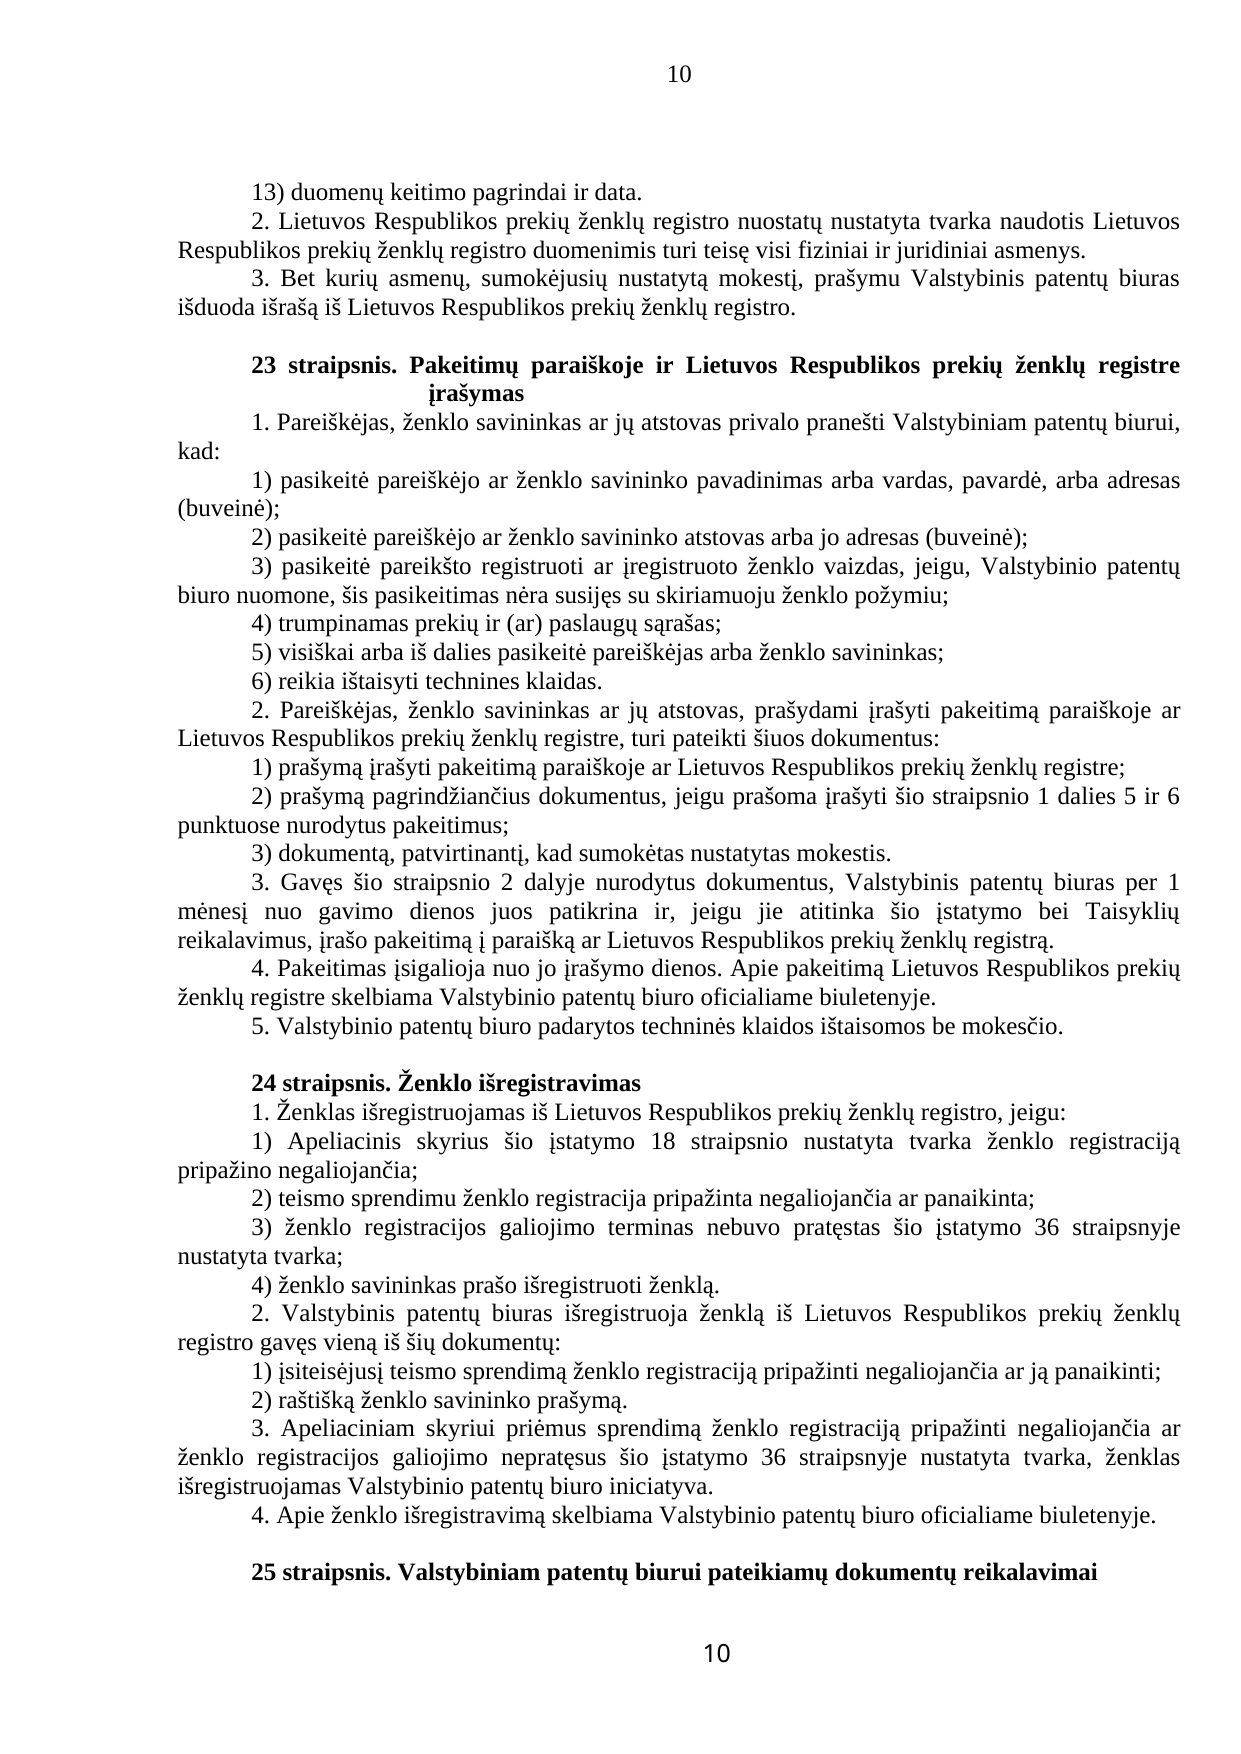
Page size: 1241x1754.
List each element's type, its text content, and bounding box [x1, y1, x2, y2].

text 3. Gavęs šio straipsnio 2 dalyje nurodytus dokumentus, Valstybinis patentų biuras per 1 mėnesį nuo gavimo dienos juos patikrina ir, jeigu jie atitinka šio įstatymo bei Taisyklių reikalavimus, įrašo pakeitimą į paraišką ar Lietuvos Respublikos prekių ženklų registrą. [177, 867, 1181, 953]
text 1. Pareiškėjas, ženklo savininkas ar jų atstovas privalo pranešti Valstybiniam patentų biurui, kad: [177, 407, 1181, 465]
text 13) duomenų keitimo pagrindai ir data. [177, 177, 1181, 206]
text 3) dokumentą, patvirtinantį, kad sumokėtas nustatytas mokestis. [177, 838, 1181, 867]
text 2) pasikeitė pareiškėjo ar ženklo savininko atstovas arba jo adresas (buveinė); [177, 522, 1181, 551]
text 4. Pakeitimas įsigalioja nuo jo įrašymo dienos. Apie pakeitimą Lietuvos Respublikos prekių ženklų registre skelbiama Valstybinio patentų biuro oficialiame biuletenyje. [177, 953, 1181, 1011]
text 5) visiškai arba iš dalies pasikeitė pareiškėjas arba ženklo savininkas; [177, 637, 1181, 666]
text 3. Bet kurių asmenų, sumokėjusių nustatytą mokestį, prašymu Valstybinis patentų biuras išduoda išrašą iš Lietuvos Respublikos prekių ženklų registro. [177, 263, 1181, 321]
text 3) ženklo registracijos galiojimo terminas nebuvo pratęstas šio įstatymo 36 straipsnyje nustatyta tvarka; [177, 1212, 1181, 1270]
text 2. Valstybinis patentų biuras išregistruoja ženklą iš Lietuvos Respublikos prekių ženklų registro gavęs vieną iš šių dokumentų: [177, 1298, 1181, 1356]
text 3. Apeliaciniam skyriui priėmus sprendimą ženklo registraciją pripažinti negaliojančia ar ženklo registracijos galiojimo nepratęsus šio įstatymo 36 straipsnyje nustatyta tvarka, ženklas išregistruojamas Valstybinio patentų biuro iniciatyva. [177, 1413, 1181, 1500]
text 1. Ženklas išregistruojamas iš Lietuvos Respublikos prekių ženklų registro, jeigu: [177, 1097, 1181, 1126]
text 5. Valstybinio patentų biuro padarytos techninės klaidos ištaisomos be mokesčio. [177, 1011, 1181, 1040]
text 4) trumpinamas prekių ir (ar) paslaugų sąrašas; [177, 608, 1181, 637]
text 2) prašymą pagrindžiančius dokumentus, jeigu prašoma įrašyti šio straipsnio 1 dalies 5 ir 6 punktuose nurodytus pakeitimus; [177, 781, 1181, 838]
text 1) įsiteisėjusį teismo sprendimą ženklo registraciją pripažinti negaliojančia ar ją panaikinti; [177, 1356, 1181, 1385]
text 24 straipsnis. Ženklo išregistravimas [177, 1068, 1181, 1097]
text 6) reikia ištaisyti technines klaidas. [177, 666, 1181, 695]
text 2. Pareiškėjas, ženklo savininkas ar jų atstovas, prašydami įrašyti pakeitimą paraiškoje ar Lietuvos Respublikos prekių ženklų registre, turi pateikti šiuos dokumentus: [177, 695, 1181, 752]
text 3) pasikeitė pareikšto registruoti ar įregistruoto ženklo vaizdas, jeigu, Valstybinio patentų biuro nuomone, šis pasikeitimas nėra susijęs su skiriamuoju ženklo požymiu; [177, 551, 1181, 608]
text 2) raštišką ženklo savininko prašymą. [177, 1385, 1181, 1413]
text 4) ženklo savininkas prašo išregistruoti ženklą. [177, 1270, 1181, 1298]
text 25 straipsnis. Valstybiniam patentų biurui pateikiamų dokumentų reikalavimai [177, 1557, 1181, 1586]
text 2. Lietuvos Respublikos prekių ženklų registro nuostatų nustatyta tvarka naudotis Lietuvos Respublikos prekių ženklų registro duomenimis turi teisę visi fiziniai ir juridiniai asmenys. [177, 206, 1181, 263]
text 1) pasikeitė pareiškėjo ar ženklo savininko pavadinimas arba vardas, pavardė, arba adresas (buveinė); [177, 465, 1181, 522]
text 1) Apeliacinis skyrius šio įstatymo 18 straipsnio nustatyta tvarka ženklo registraciją pripažino negaliojančia; [177, 1126, 1181, 1183]
text 2) teismo sprendimu ženklo registracija pripažinta negaliojančia ar panaikinta; [177, 1183, 1181, 1212]
text 23 straipsnis. Pakeitimų paraiškoje ir Lietuvos Respublikos prekių ženklų registre įrašymas [251, 350, 1181, 407]
text 1) prašymą įrašyti pakeitimą paraiškoje ar Lietuvos Respublikos prekių ženklų registre; [177, 752, 1181, 781]
text 4. Apie ženklo išregistravimą skelbiama Valstybinio patentų biuro oficialiame biuletenyje. [177, 1500, 1181, 1528]
